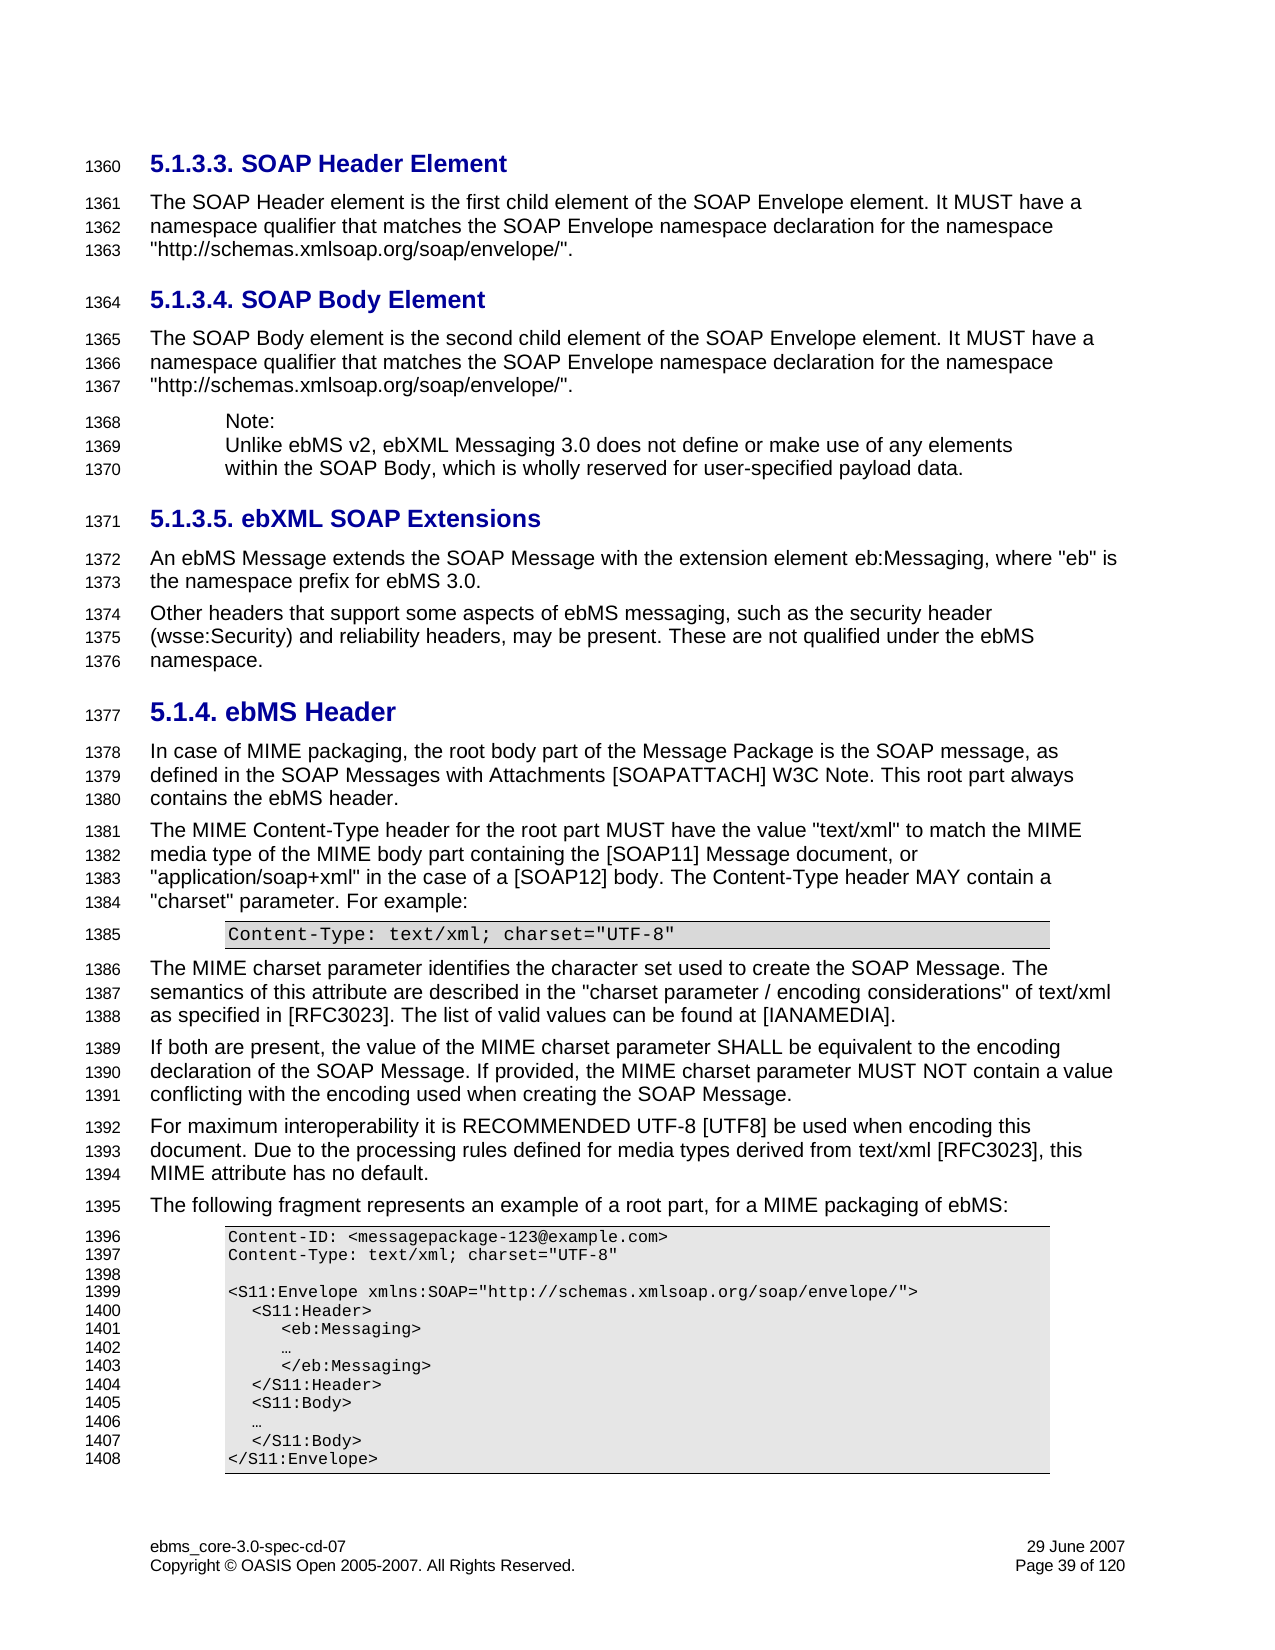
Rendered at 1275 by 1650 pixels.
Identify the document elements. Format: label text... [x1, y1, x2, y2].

text In case of MIME packaging, the root body part of the Message Package is the SOAP message, as defined in the SOAP Messages with Attachments [SOAPATTACH] W3C Note. This root part always contains the ebMS header. [150, 739, 1125, 810]
text </S11:Header> [225, 1374, 1050, 1392]
text The SOAP Body element is the second child element of the SOAP Envelope element. It MUST have a namespace qualifier that matches the SOAP Envelope namespace declaration for the namespace "http://schemas.xmlsoap.org/soap/envelope/". [150, 327, 1125, 397]
text Content-Type: text/xml; charset="UTF-8" [225, 922, 1050, 948]
text The following fragment represents an example of a root part, for a MIME packaging of ebMS: [150, 1194, 1125, 1217]
text <S11:Body> [225, 1392, 1050, 1411]
text Content-ID: <messagepackage-123@example.com> [225, 1227, 1050, 1244]
subtitle SOAP Body Element [150, 286, 1125, 314]
text If both are present, the value of the MIME charset parameter SHALL be equivalent to the encoding declaration of the SOAP Message. If provided, the MIME charset parameter MUST NOT contain a value conflicting with the encoding used when creating the SOAP Message. [150, 1036, 1125, 1106]
text … [225, 1411, 1050, 1429]
text </eb:Messaging> [225, 1355, 1050, 1374]
text <S11:Header> [225, 1300, 1050, 1318]
text </S11:Envelope> [225, 1448, 1050, 1473]
text Content-Type: text/xml; charset="UTF-8" [225, 1244, 1050, 1263]
text The MIME charset parameter identifies the character set used to create the SOAP Message. The semantics of this attribute are described in the "charset parameter / encoding considerations" of text/xml as specified in [RFC3023]. The list of valid values can be found at [IANAMEDIA]. [150, 957, 1125, 1027]
text Note: Unlike ebMS v2, ebXML Messaging 3.0 does not define or make use of any elements within the SOAP Body, which is wholly reserved for user-specified payload data. [225, 410, 1050, 480]
text Other headers that support some aspects of ebMS messaging, such as the security header (wsse:Security) and reliability headers, may be present. These are not qualified under the ebMS namespace. [150, 601, 1125, 672]
text <S11:Envelope xmlns:SOAP="http://schemas.xmlsoap.org/soap/envelope/"> [225, 1281, 1050, 1300]
text </S11:Body> [225, 1429, 1050, 1448]
text The MIME Content-Type header for the root part MUST have the value "text/xml" to match the MIME media type of the MIME body part containing the [SOAP11] Message document, or "application/soap+xml" in the case of a [SOAP12] body. The Content-Type header MAY contain a "charset" parameter. For example: [150, 818, 1125, 913]
text <eb:Messaging> [225, 1318, 1050, 1337]
text … [225, 1337, 1050, 1355]
text For maximum interoperability it is RECOMMENDED UTF-8 [UTF8] be used when encoding this document. Due to the processing rules defined for media types derived from text/xml [RFC3023], this MIME attribute has no default. [150, 1115, 1125, 1185]
subtitle ebXML SOAP Extensions [150, 505, 1125, 533]
subtitle ebMS Header [150, 697, 1125, 727]
text An ebMS Message extends the SOAP Message with the extension element eb:Messaging, where "eb" is the namespace prefix for ebMS 3.0. [150, 546, 1125, 593]
text The SOAP Header element is the first child element of the SOAP Envelope element. It MUST have a namespace qualifier that matches the SOAP Envelope namespace declaration for the namespace "http://schemas.xmlsoap.org/soap/envelope/". [150, 191, 1125, 261]
subtitle SOAP Header Element [150, 150, 1125, 178]
